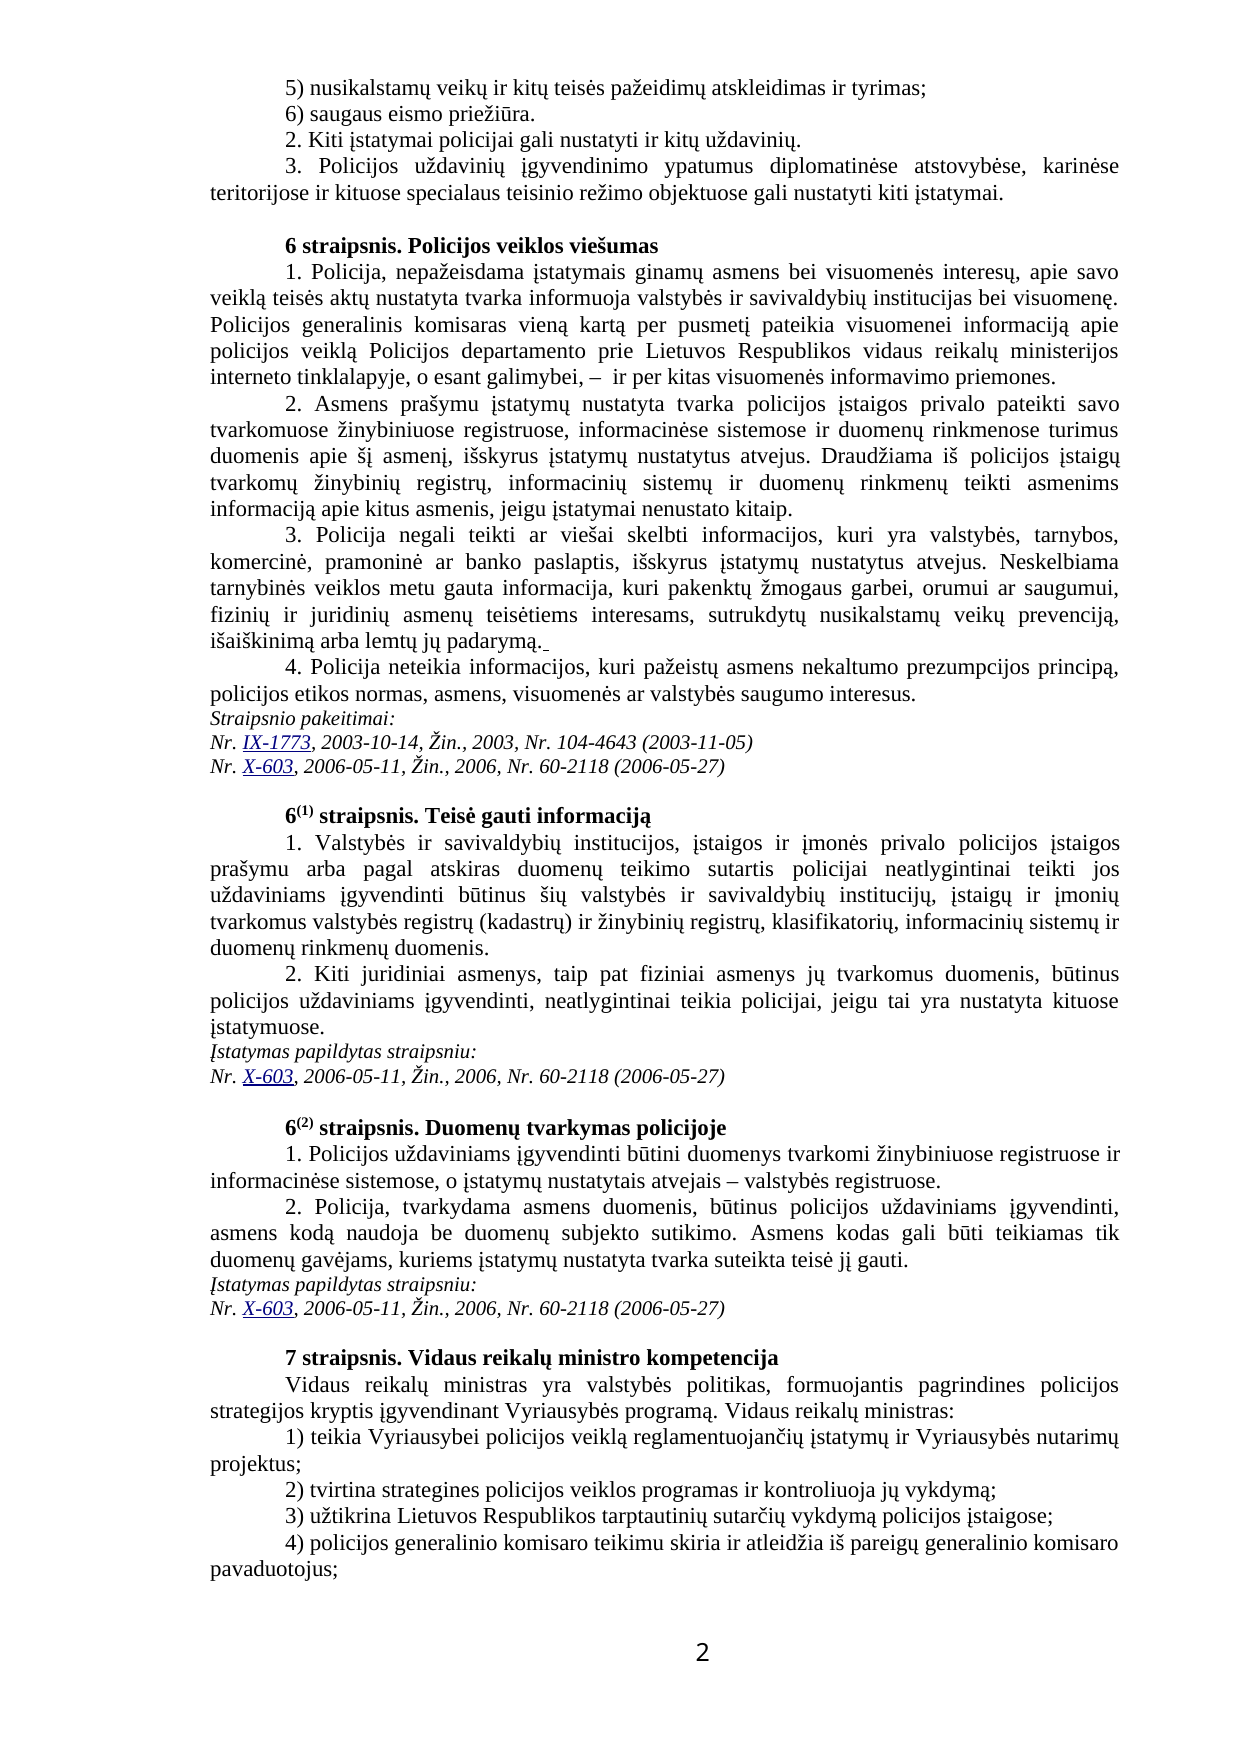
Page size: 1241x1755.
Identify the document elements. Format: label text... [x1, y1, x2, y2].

text 2) tvirtina strategines policijos veiklos programas ir kontroliuoja jų vykdymą; [210, 1476, 1120, 1502]
text Vidaus reikalų ministras yra valstybės politikas, formuojantis pagrindines policijos strategijos kryptis įgyvendinant Vyriausybės programą. Vidaus reikalų ministras: [210, 1371, 1120, 1423]
text 3. Policijos uždavinių įgyvendinimo ypatumus diplomatinėse atstovybėse, karinėse teritorijose ir kituose specialaus teisinio režimo objektuose gali nustatyti kiti įstatymai. [210, 153, 1120, 205]
text 7 straipsnis. Vidaus reikalų ministro kompetencija [210, 1344, 1120, 1371]
text Įstatymas papildytas straipsniu: [210, 1272, 1120, 1296]
text 2. Kiti įstatymai policijai gali nustatyti ir kitų uždavinių. [210, 126, 1120, 153]
text 5) nusikalstamų veikų ir kitų teisės pažeidimų atskleidimas ir tyrimas; [210, 73, 1120, 100]
text Nr. X-603, 2006-05-11, Žin., 2006, Nr. 60-2118 (2006-05-27) [210, 754, 1120, 778]
text 4) policijos generalinio komisaro teikimu skiria ir atleidžia iš pareigų generalinio komisaro pavaduotojus; [210, 1529, 1120, 1581]
text 3) užtikrina Lietuvos Respublikos tarptautinių sutarčių vykdymą policijos įstaigose; [210, 1502, 1120, 1529]
text Nr. X-603, 2006-05-11, Žin., 2006, Nr. 60-2118 (2006-05-27) [210, 1063, 1120, 1088]
text 1. Policija, nepažeisdama įstatymais ginamų asmens bei visuomenės interesų, apie savo veiklą teisės aktų nustatyta tvarka informuoja valstybės ir savivaldybių institucijas bei visuomenę. Policijos generalinis komisaras vieną kartą per pusmetį pateikia visuomenei informaciją apie policijos veiklą Policijos departamento prie Lietuvos Respublikos vidaus reikalų ministerijos interneto tinklalapyje, o esant galimybei, – ir per kitas visuomenės informavimo priemones. [210, 258, 1120, 390]
text 2. Policija, tvarkydama asmens duomenis, būtinus policijos uždaviniams įgyvendinti, asmens kodą naudoja be duomenų subjekto sutikimo. Asmens kodas gali būti teikiamas tik duomenų gavėjams, kuriems įstatymų nustatyta tvarka suteikta teisė jį gauti. [210, 1193, 1120, 1272]
text 3. Policija negali teikti ar viešai skelbti informacijos, kuri yra valstybės, tarnybos, komercinė, pramoninė ar banko paslaptis, išskyrus įstatymų nustatytus atvejus. Neskelbiama tarnybinės veiklos metu gauta informacija, kuri pakenktų žmogaus garbei, orumui ar saugumui, fizinių ir juridinių asmenų teisėtiems interesams, sutrukdytų nusikalstamų veikų prevenciją, išaiškinimą arba lemtų jų padarymą. [210, 522, 1120, 653]
text 2. Kiti juridiniai asmenys, taip pat fiziniai asmenys jų tvarkomus duomenis, būtinus policijos uždaviniams įgyvendinti, neatlygintinai teikia policijai, jeigu tai yra nustatyta kituose įstatymuose. [210, 960, 1120, 1039]
text 1. Policijos uždaviniams įgyvendinti būtini duomenys tvarkomi žinybiniuose registruose ir informacinėse sistemose, o įstatymų nustatytais atvejais – valstybės registruose. [210, 1140, 1120, 1193]
text 6(1) straipsnis. Teisė gauti informaciją [210, 802, 1120, 829]
text Įstatymas papildytas straipsniu: [210, 1039, 1120, 1063]
text 1) teikia Vyriausybei policijos veiklą reglamentuojančių įstatymų ir Vyriausybės nutarimų projektus; [210, 1423, 1120, 1476]
text Nr. IX-1773, 2003-10-14, Žin., 2003, Nr. 104-4643 (2003-11-05) [210, 730, 1120, 754]
text 6(2) straipsnis. Duomenų tvarkymas policijoje [210, 1114, 1120, 1140]
text 1. Valstybės ir savivaldybių institucijos, įstaigos ir įmonės privalo policijos įstaigos prašymu arba pagal atskiras duomenų teikimo sutartis policijai neatlygintinai teikti jos uždaviniams įgyvendinti būtinus šių valstybės ir savivaldybių institucijų, įstaigų ir įmonių tvarkomus valstybės registrų (kadastrų) ir žinybinių registrų, klasifikatorių, informacinių sistemų ir duomenų rinkmenų duomenis. [210, 829, 1120, 960]
text Nr. X-603, 2006-05-11, Žin., 2006, Nr. 60-2118 (2006-05-27) [210, 1296, 1120, 1320]
text Straipsnio pakeitimai: [210, 706, 1120, 730]
text 6) saugaus eismo priežiūra. [210, 100, 1120, 126]
text 6 straipsnis. Policijos veiklos viešumas [210, 232, 1120, 258]
text 2. Asmens prašymu įstatymų nustatyta tvarka policijos įstaigos privalo pateikti savo tvarkomuose žinybiniuose registruose, informacinėse sistemose ir duomenų rinkmenose turimus duomenis apie šį asmenį, išskyrus įstatymų nustatytus atvejus. Draudžiama iš policijos įstaigų tvarkomų žinybinių registrų, informacinių sistemų ir duomenų rinkmenų teikti asmenims informaciją apie kitus asmenis, jeigu įstatymai nenustato kitaip. [210, 390, 1120, 522]
text 4. Policija neteikia informacijos, kuri pažeistų asmens nekaltumo prezumpcijos principą, policijos etikos normas, asmens, visuomenės ar valstybės saugumo interesus. [210, 653, 1120, 706]
